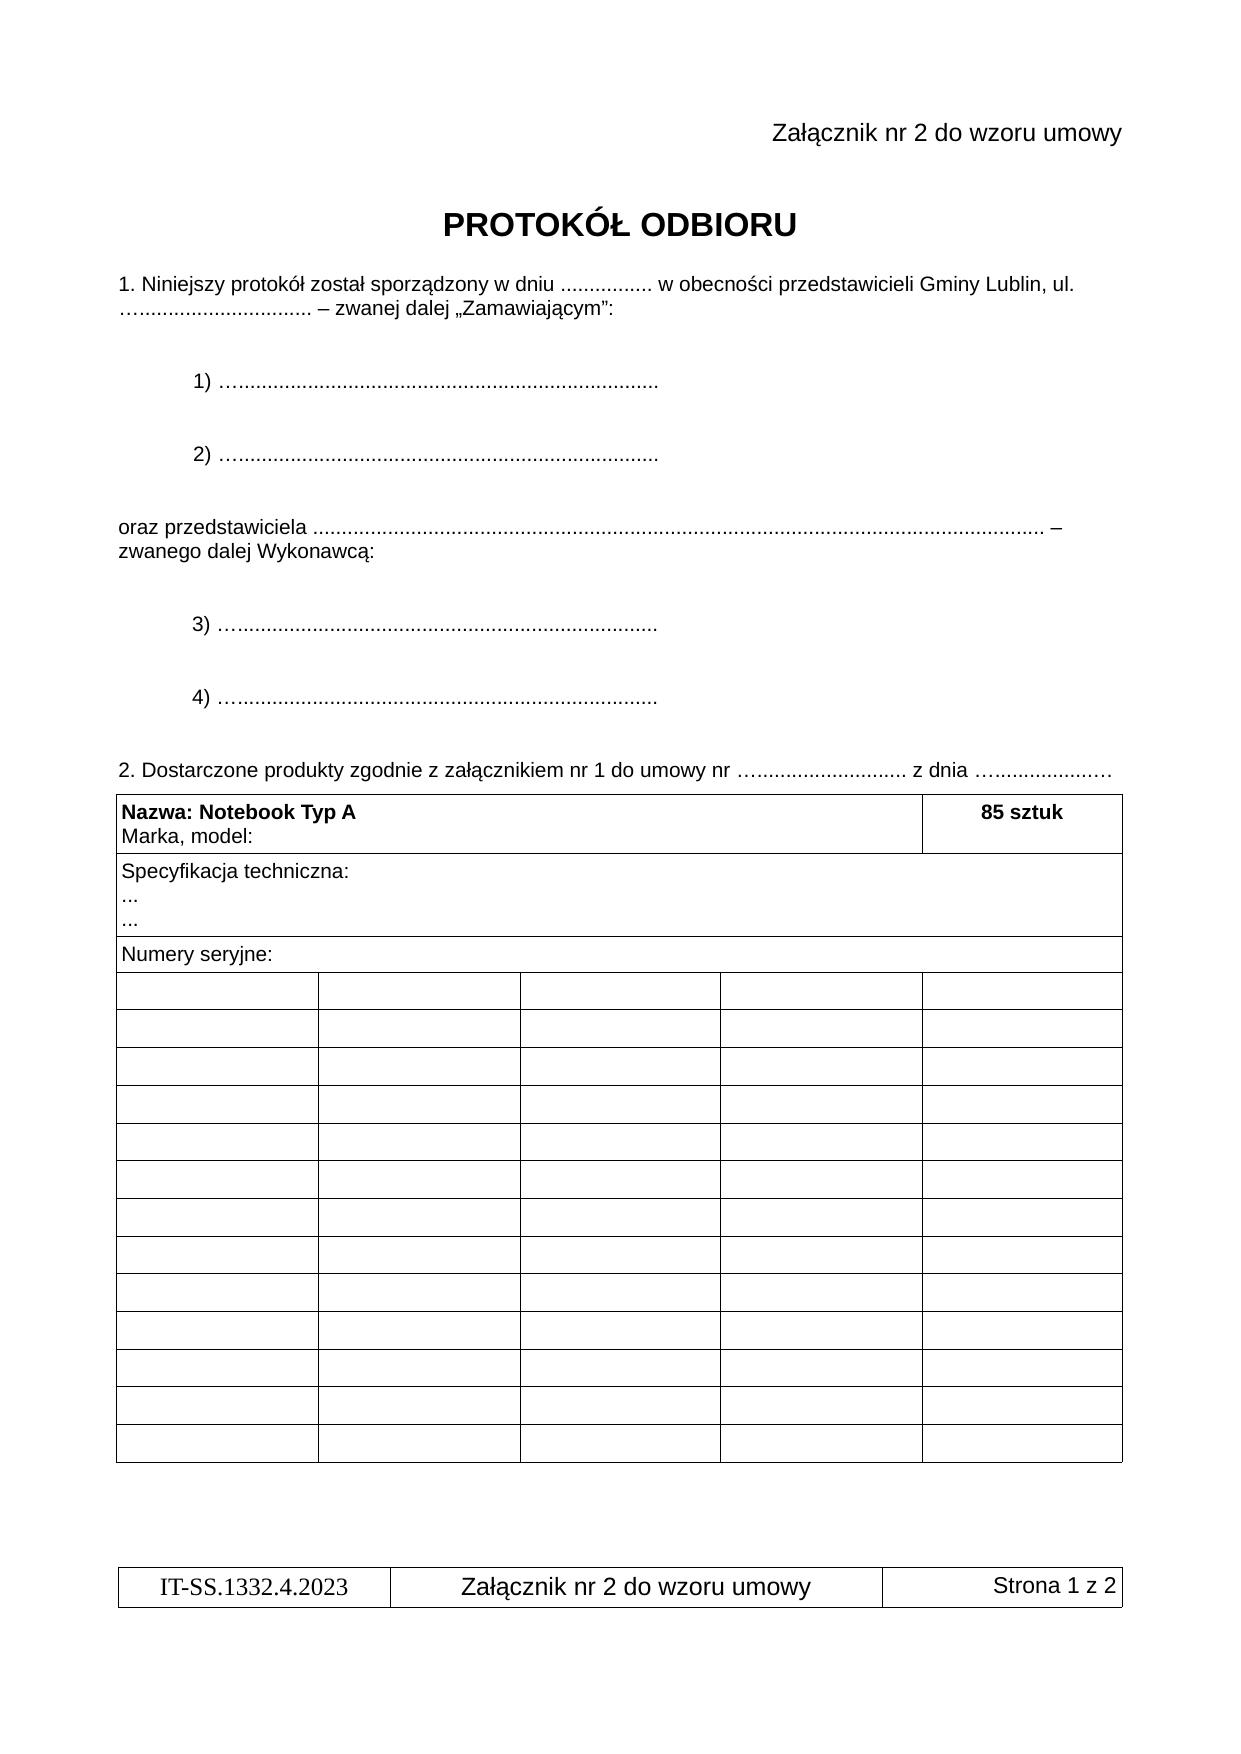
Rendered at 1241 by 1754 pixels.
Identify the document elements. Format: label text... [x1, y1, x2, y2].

text 3) …......................................................................... [118, 612, 1122, 636]
table_cell [319, 1425, 520, 1462]
table_cell [721, 973, 922, 1009]
table_cell [521, 1010, 720, 1047]
table_cell [721, 1124, 922, 1160]
table_cell [319, 1086, 520, 1122]
table_cell [521, 1425, 720, 1462]
table_cell [721, 1161, 922, 1198]
table_cell [117, 1274, 318, 1311]
table_cell [721, 1237, 922, 1273]
table_cell [721, 1010, 922, 1047]
table_cell [319, 1199, 520, 1236]
table_cell [117, 973, 318, 1009]
table_cell [521, 1312, 720, 1349]
table_cell [521, 1086, 720, 1122]
table_cell [117, 1010, 318, 1047]
table_cell [521, 1237, 720, 1273]
table_cell [923, 1086, 1122, 1122]
table_cell [521, 1350, 720, 1386]
table_cell [923, 973, 1122, 1009]
table_cell [721, 1350, 922, 1386]
table_cell [117, 1086, 318, 1122]
table_cell [923, 1124, 1122, 1160]
table_cell [923, 1312, 1122, 1349]
table_cell [117, 1425, 318, 1462]
text 1) …......................................................................... [118, 369, 1122, 393]
table_cell [721, 1312, 922, 1349]
table_cell [923, 1274, 1122, 1311]
table_cell [721, 1199, 922, 1236]
table_cell [117, 1312, 318, 1349]
table_cell [521, 1124, 720, 1160]
table_header Nazwa: Notebook Typ A Marka, model: [117, 795, 922, 853]
table_cell [521, 1387, 720, 1424]
table_cell [923, 1199, 1122, 1236]
table_cell [319, 1237, 520, 1273]
table_cell [923, 1048, 1122, 1085]
table_cell [117, 1124, 318, 1160]
text 1. Niniejszy protokół został sporządzony w dniu ................ w obecności przedstawicieli Gminy Lublin, ul. ….............................. – zwanej dalej „Zamawiającym”: [118, 272, 1122, 320]
table_cell [319, 1161, 520, 1198]
table_cell [521, 1274, 720, 1311]
text PROTOKÓŁ ODBIORU [118, 204, 1122, 243]
table_cell [721, 1274, 922, 1311]
text Załącznik nr 2 do wzoru umowy [118, 118, 1122, 147]
table_cell [319, 1387, 520, 1424]
table_cell [721, 1086, 922, 1122]
table_cell [117, 1048, 318, 1085]
text oraz przedstawiciela ............................................................................................................................... – zwanego dalej Wykonawcą: [118, 515, 1122, 563]
table_cell [117, 1350, 318, 1386]
table_cell [319, 1312, 520, 1349]
table_cell [721, 1048, 922, 1085]
table_cell [923, 1387, 1122, 1424]
table_cell [319, 1124, 520, 1160]
text 2) …......................................................................... [118, 442, 1122, 466]
table_cell [117, 1237, 318, 1273]
table_cell [117, 1161, 318, 1198]
table_cell [117, 1199, 318, 1236]
table_cell [923, 1350, 1122, 1386]
table_cell [319, 1048, 520, 1085]
table_cell [117, 1387, 318, 1424]
table_cell [923, 1425, 1122, 1462]
table_cell [521, 973, 720, 1009]
table_cell [923, 1161, 1122, 1198]
table_header 85 sztuk [923, 795, 1122, 853]
table_cell [319, 1274, 520, 1311]
text 4) …......................................................................... [118, 684, 1122, 708]
table_cell Numery seryjne: [117, 937, 1122, 972]
table_cell [721, 1425, 922, 1462]
text 2. Dostarczone produkty zgodnie z załącznikiem nr 1 do umowy nr ….......................... z dnia ….................… [118, 757, 1122, 781]
table_cell [521, 1048, 720, 1085]
table_cell [923, 1010, 1122, 1047]
table_cell [319, 1010, 520, 1047]
table_cell [521, 1199, 720, 1236]
table_cell [319, 1350, 520, 1386]
table_cell [521, 1161, 720, 1198]
table_cell Specyfikacja techniczna: ... ... [117, 854, 1122, 936]
table_cell [319, 973, 520, 1009]
table_cell [721, 1387, 922, 1424]
table_cell [923, 1237, 1122, 1273]
